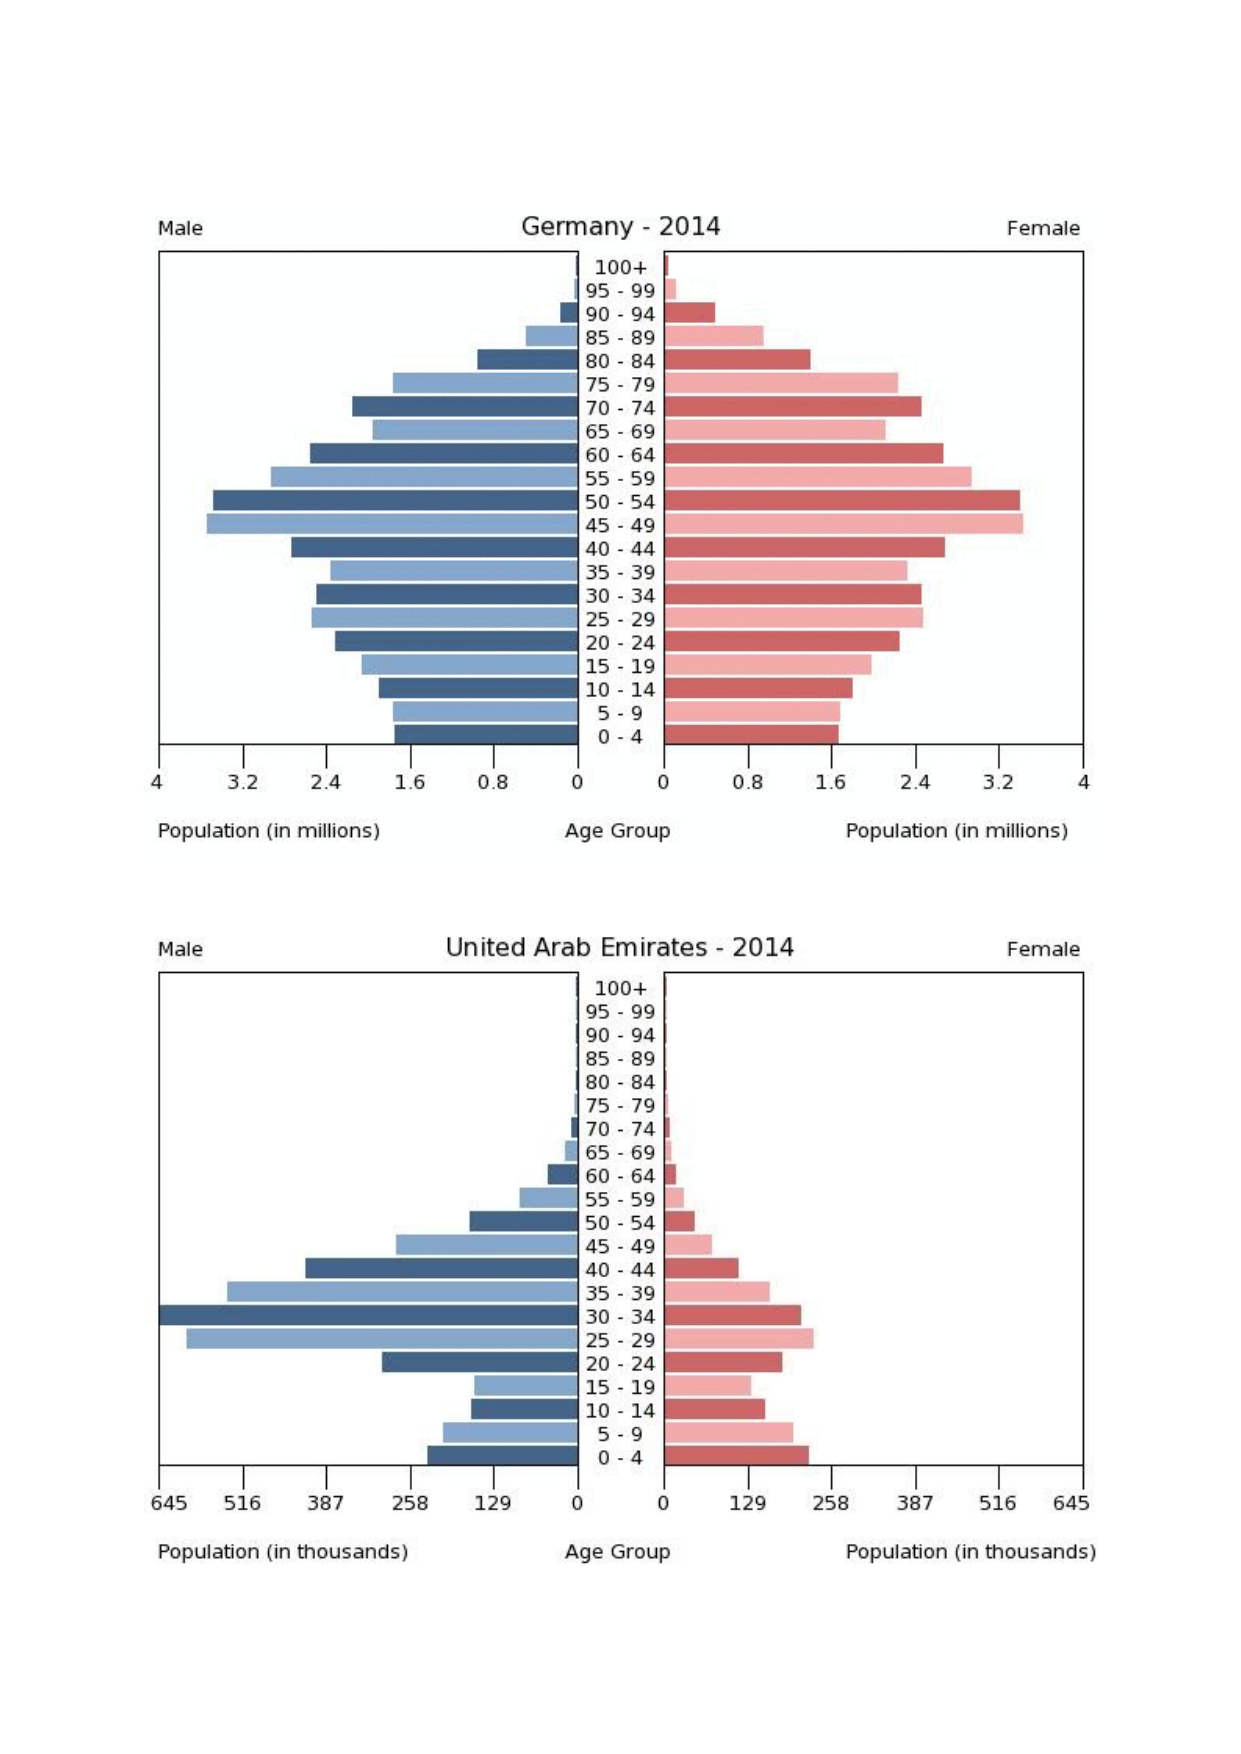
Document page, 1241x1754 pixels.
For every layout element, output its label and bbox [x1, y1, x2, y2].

picture [143, 926, 1097, 1590]
picture [143, 204, 1097, 869]
